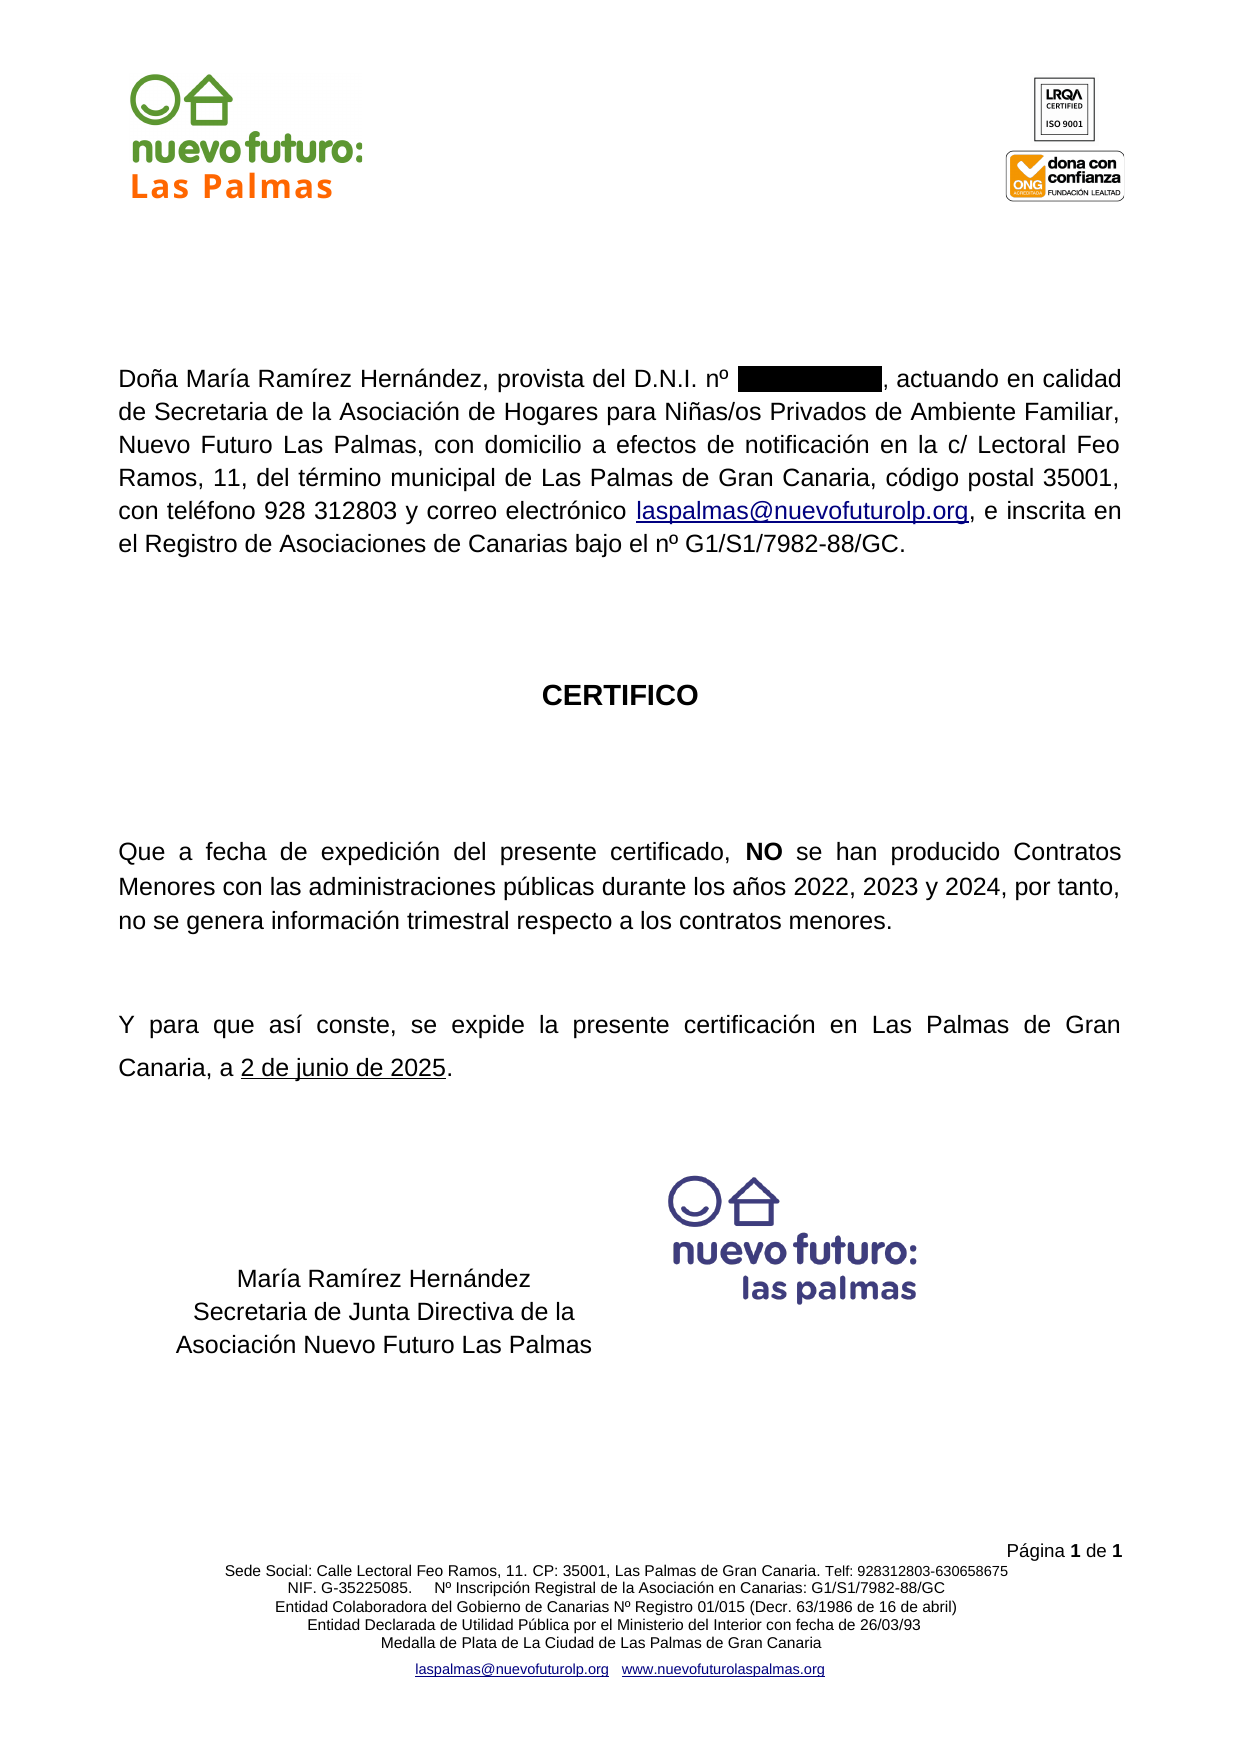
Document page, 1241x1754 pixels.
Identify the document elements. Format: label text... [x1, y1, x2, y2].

text Y para que así conste, se expide la presente certificación en Las Palmas de Gran Canaria, a 2 de junio de 2025. [118, 1009, 1122, 1081]
table_header María Ramírez Hernández Secretaria de Junta Directiva de la Asociación Nuevo Futuro Las Palmas [118, 1164, 650, 1363]
table_header [650, 1164, 1046, 1363]
text CERTIFICO [118, 678, 1122, 712]
text Que a fecha de expedición del presente certificado, NO se han producido Contratos Menores con las administraciones públicas durante los años 2022, 2023 y 2024, por tanto, no se genera información trimestral respecto a los contratos menores. [118, 837, 1122, 935]
text Doña María Ramírez Hernández, provista del D.N.I. nº ------------ -----, actuando en calidad de Secretaria de la Asociación de Hogares para Niñas/os Privados de Ambiente Familiar, Nuevo Futuro Las Palmas, con domicilio a efectos de notificación en la c/ Lectoral Feo Ramos, 11, del término municipal de Las Palmas de Gran Canaria, código postal 35001, con teléfono 928 312803 y correo electrónico laspalmas@nuevofuturolp.org, e inscrita en el Registro de Asociaciones de Canarias bajo el nº G1/S1/7982-88/GC. [118, 364, 1122, 558]
